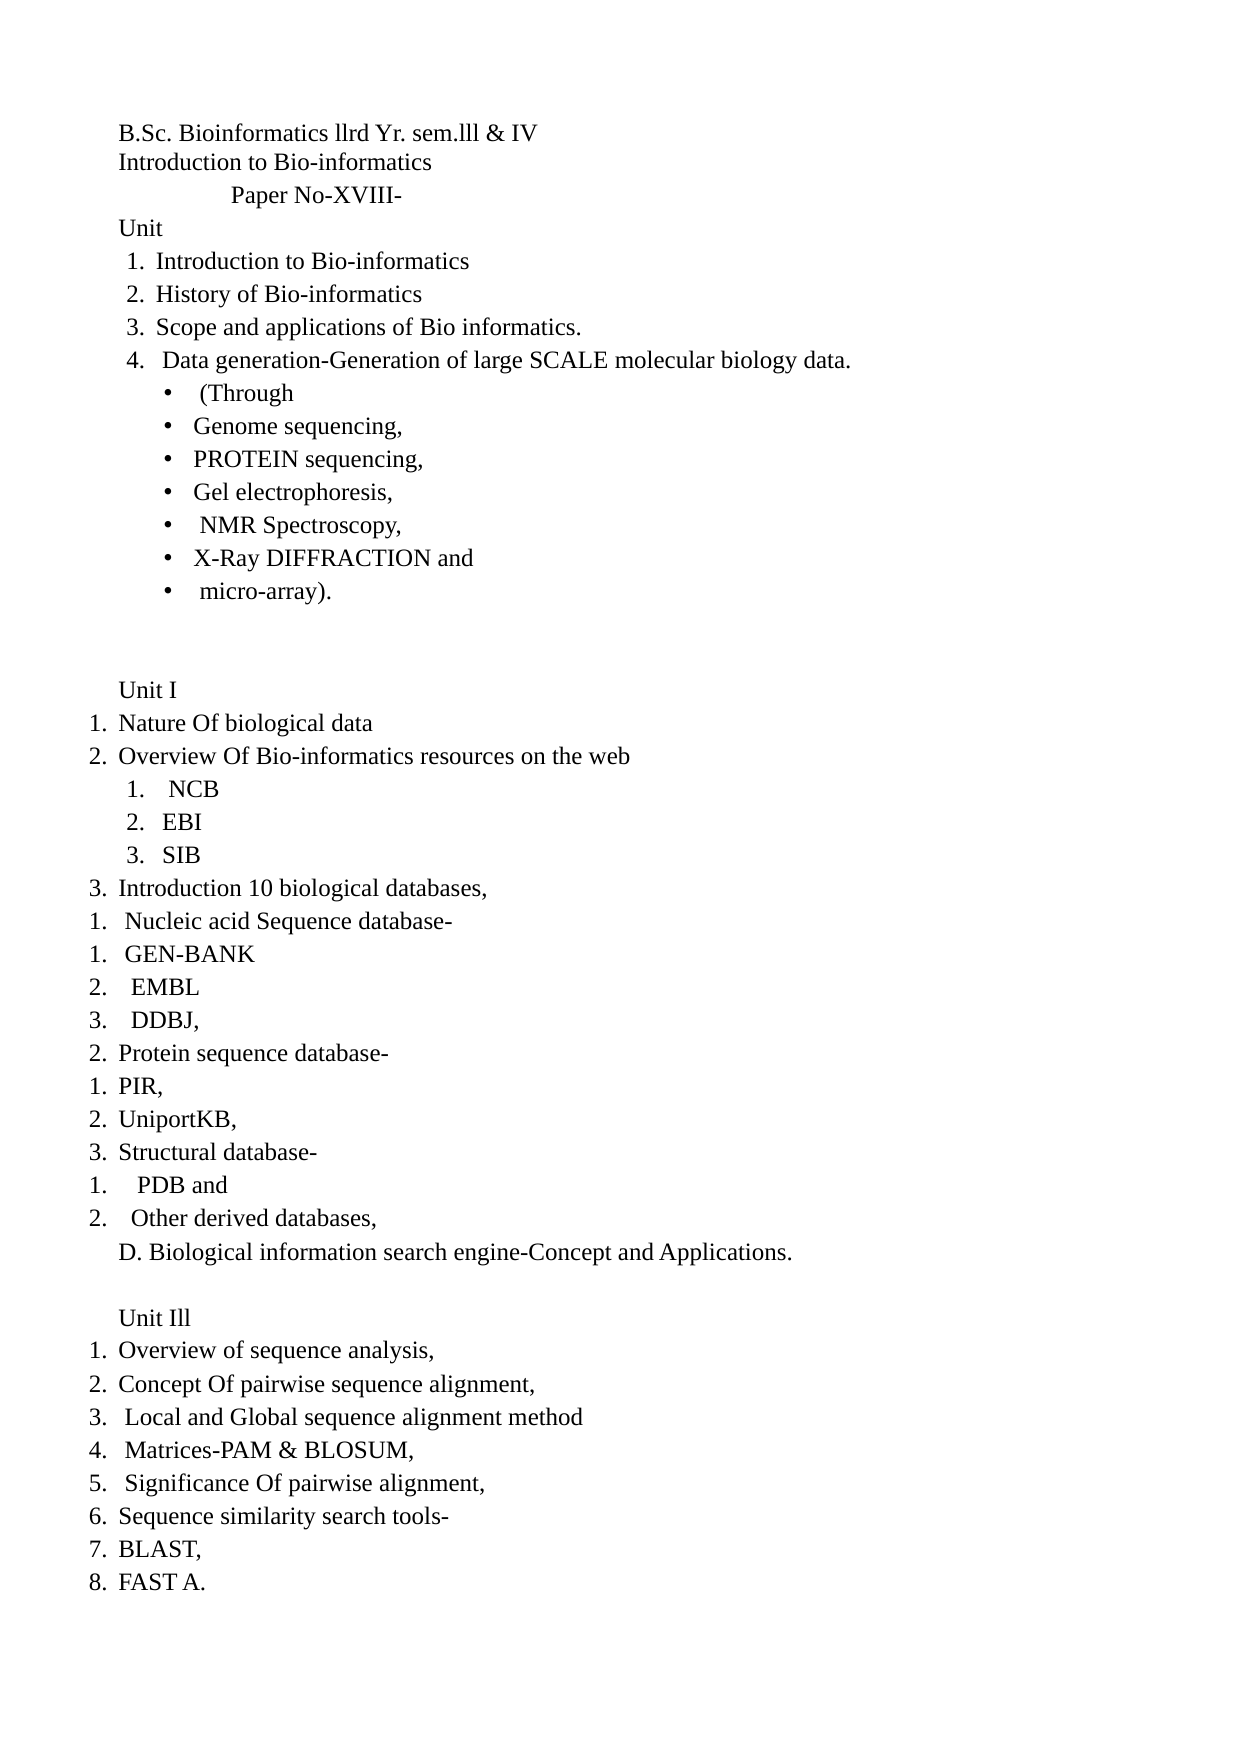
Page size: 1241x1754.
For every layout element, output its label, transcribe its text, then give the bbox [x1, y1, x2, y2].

list Gel electrophoresis, [193, 477, 1122, 506]
list DDBJ, [118, 1005, 1122, 1034]
text Paper No-XVIII- [231, 180, 1122, 209]
list Overview Of Bio-informatics resources on the web [118, 741, 1122, 770]
list Matrices-PAM & BLOSUM, [118, 1435, 1122, 1463]
list Concept Of pairwise sequence alignment, [118, 1369, 1122, 1397]
list Protein sequence database- [118, 1038, 1122, 1067]
list EBI [156, 807, 1122, 836]
list NMR Spectroscopy, [193, 510, 1122, 539]
list Sequence similarity search tools- [118, 1501, 1122, 1529]
list Genome sequencing, [193, 411, 1122, 440]
list Data generation-Generation of large SCALE molecular biology data. [156, 345, 1122, 374]
list Nucleic acid Sequence database- [118, 906, 1122, 935]
list Overview of sequence analysis, [118, 1336, 1122, 1364]
list BLAST, [118, 1534, 1122, 1562]
text B.Sc. Bioinformatics llrd Yr. sem.lll & IV [118, 118, 1122, 147]
list Introduction to Bio-informatics [156, 246, 1122, 275]
list X-Ray DIFFRACTION and [193, 543, 1122, 572]
list Other derived databases, [118, 1203, 1122, 1232]
list PDB and [118, 1171, 1122, 1199]
list SIB [156, 840, 1122, 869]
list Scope and applications of Bio informatics. [156, 312, 1122, 341]
list PIR, [118, 1071, 1122, 1100]
list (Through [193, 378, 1122, 407]
list Significance Of pairwise alignment, [118, 1468, 1122, 1496]
text Unit I [118, 675, 1122, 704]
list micro-array). [193, 576, 1122, 605]
list GEN-BANK [118, 939, 1122, 968]
list FAST A. [118, 1567, 1122, 1596]
list Nature Of biological data [118, 708, 1122, 737]
list Local and Global sequence alignment method [118, 1402, 1122, 1430]
list EMBL [118, 972, 1122, 1001]
text Unit Ill [118, 1303, 1122, 1331]
text Introduction to Bio-informatics [118, 147, 1122, 176]
list History of Bio-informatics [156, 279, 1122, 308]
list Introduction 10 biological databases, [118, 873, 1122, 902]
list NCB [156, 774, 1122, 803]
text D. Biological information search engine-Concept and Applications. [118, 1237, 1122, 1265]
list PROTEIN sequencing, [193, 444, 1122, 473]
text Unit [118, 213, 1122, 242]
list Structural database- [118, 1137, 1122, 1166]
list UniportKB, [118, 1104, 1122, 1133]
